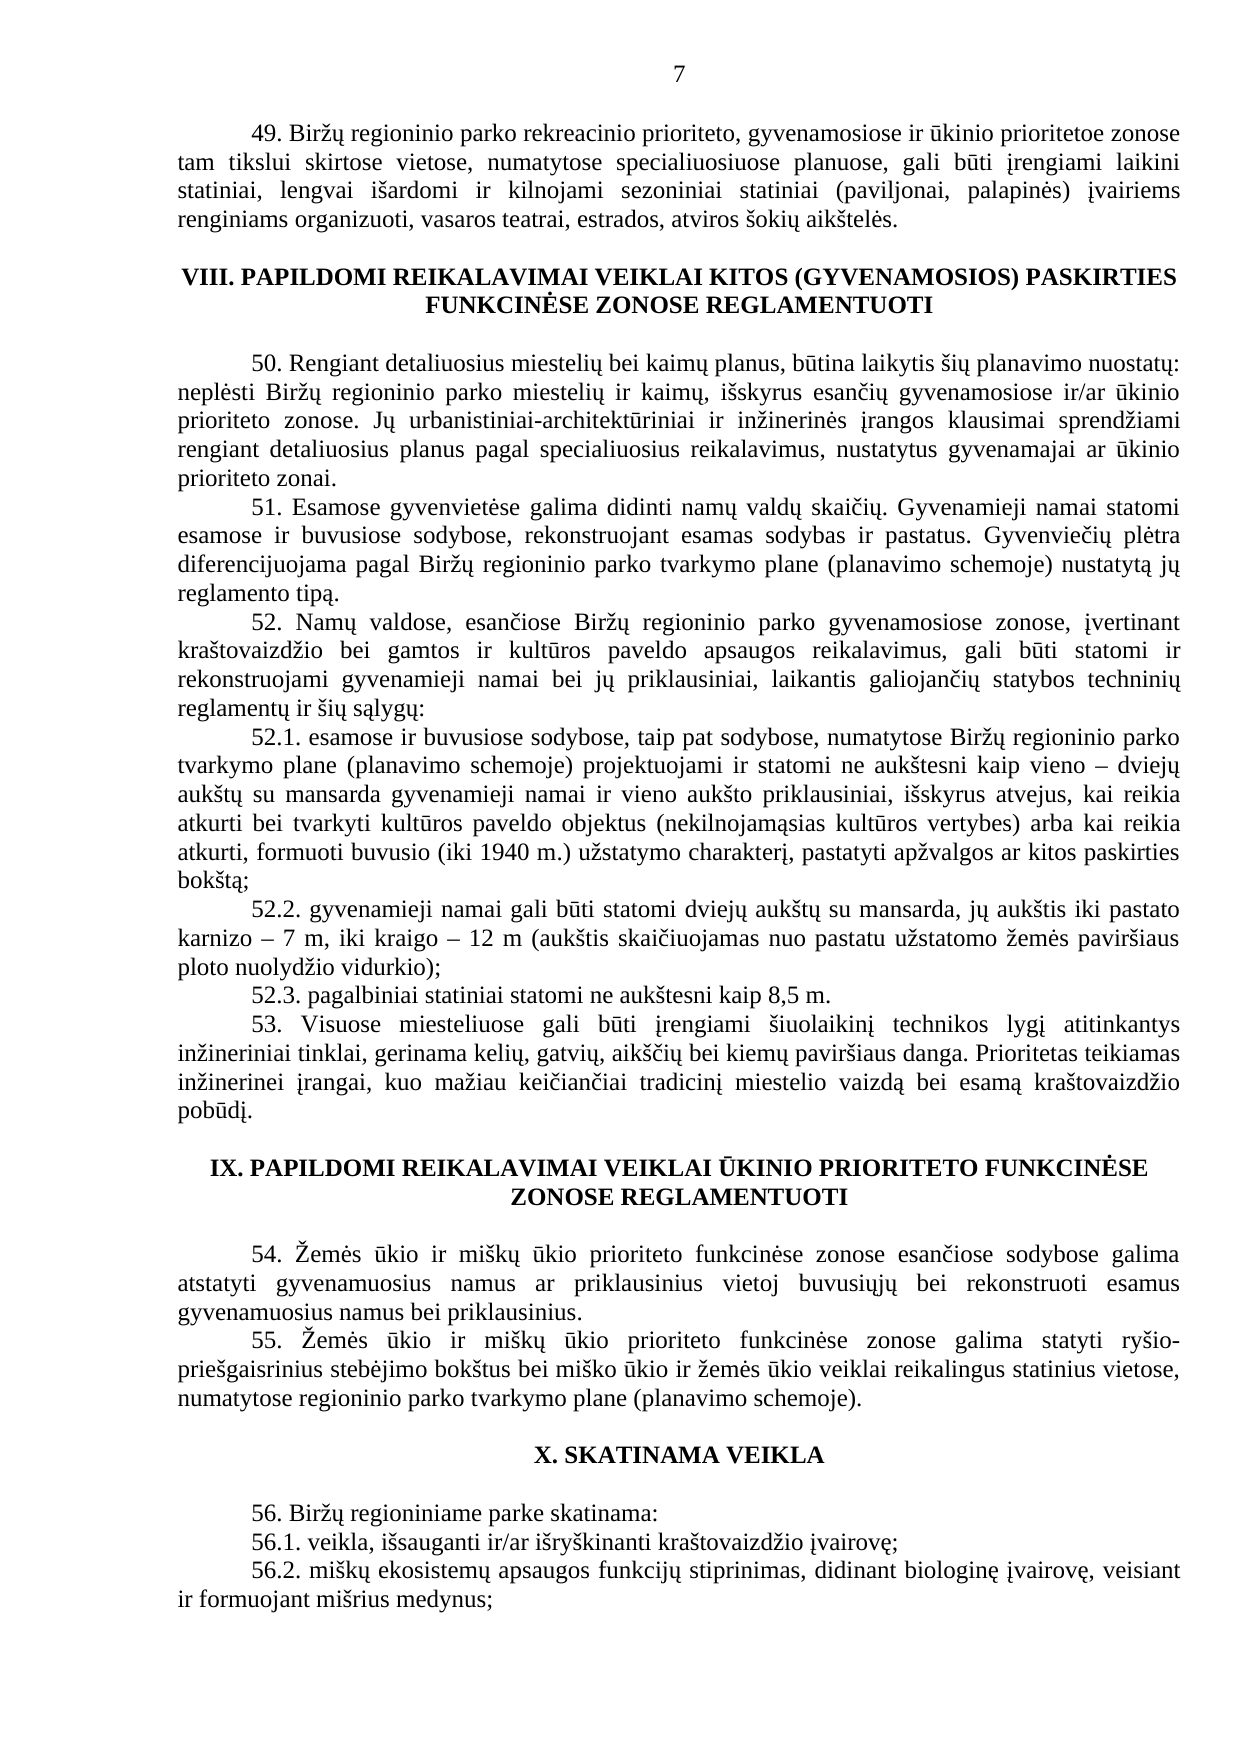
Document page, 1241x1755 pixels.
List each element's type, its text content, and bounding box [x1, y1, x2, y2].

text 52. Namų valdose, esančiose Biržų regioninio parko gyvenamosiose zonose, įvertinant kraštovaizdžio bei gamtos ir kultūros paveldo apsaugos reikalavimus, gali būti statomi ir rekonstruojami gyvenamieji namai bei jų priklausiniai, laikantis galiojančių statybos techninių reglamentų ir šių sąlygų: [177, 607, 1181, 722]
text 56.2. miškų ekosistemų apsaugos funkcijų stiprinimas, didinant biologinę įvairovę, veisiant ir formuojant mišrius medynus; [177, 1556, 1181, 1613]
text x. SKATINAMA VEIKLA [177, 1441, 1181, 1469]
text 53. Visuose miesteliuose gali būti įrengiami šiuolaikinį technikos lygį atitinkantys inžineriniai tinklai, gerinama kelių, gatvių, aikščių bei kiemų paviršiaus danga. Prioritetas teikiamas inžinerinei įrangai, kuo mažiau keičiančiai tradicinį miestelio vaizdą bei esamą kraštovaizdžio pobūdį. [177, 1009, 1181, 1124]
text 49. Biržų regioninio parko rekreacinio prioriteto, gyvenamosiose ir ūkinio prioritetoe zonose tam tikslui skirtose vietose, numatytose specialiuosiuose planuose, gali būti įrengiami laikini statiniai, lengvai išardomi ir kilnojami sezoniniai statiniai (paviljonai, palapinės) įvairiems renginiams organizuoti, vasaros teatrai, estrados, atviros šokių aikštelės. [177, 118, 1181, 233]
text 54. Žemės ūkio ir miškų ūkio prioriteto funkcinėse zonose esančiose sodybose galima atstatyti gyvenamuosius namus ar priklausinius vietoj buvusiųjų bei rekonstruoti esamus gyvenamuosius namus bei priklausinius. [177, 1239, 1181, 1326]
text 55. Žemės ūkio ir miškų ūkio prioriteto funkcinėse zonose galima statyti ryšio-priešgaisrinius stebėjimo bokštus bei miško ūkio ir žemės ūkio veiklai reikalingus statinius vietose, numatytose regioninio parko tvarkymo plane (planavimo schemoje). [177, 1326, 1181, 1412]
text 52.3. pagalbiniai statiniai statomi ne aukštesni kaip 8,5 m. [177, 981, 1181, 1009]
text 50. Rengiant detaliuosius miestelių bei kaimų planus, būtina laikytis šių planavimo nuostatų: neplėsti Biržų regioninio parko miestelių ir kaimų, išskyrus esančių gyvenamosiose ir/ar ūkinio prioriteto zonose. Jų urbanistiniai-architektūriniai ir inžinerinės įrangos klausimai sprendžiami rengiant detaliuosius planus pagal specialiuosius reikalavimus, nustatytus gyvenamajai ar ūkinio prioriteto zonai. [177, 348, 1181, 492]
text 52.1. esamose ir buvusiose sodybose, taip pat sodybose, numatytose Biržų regioninio parko tvarkymo plane (planavimo schemoje) projektuojami ir statomi ne aukštesni kaip vieno – dviejų aukštų su mansarda gyvenamieji namai ir vieno aukšto priklausiniai, išskyrus atvejus, kai reikia atkurti bei tvarkyti kultūros paveldo objektus (nekilnojamąsias kultūros vertybes) arba kai reikia atkurti, formuoti buvusio (iki 1940 m.) užstatymo charakterį, pastatyti apžvalgos ar kitos paskirties bokštą; [177, 722, 1181, 894]
text 51. Esamose gyvenvietėse galima didinti namų valdų skaičių. Gyvenamieji namai statomi esamose ir buvusiose sodybose, rekonstruojant esamas sodybas ir pastatus. Gyvenviečių plėtra diferencijuojama pagal Biržų regioninio parko tvarkymo plane (planavimo schemoje) nustatytą jų reglamento tipą. [177, 492, 1181, 607]
text 56.1. veikla, išsauganti ir/ar išryškinanti kraštovaizdžio įvairovę; [177, 1527, 1181, 1556]
text 56. Biržų regioniniame parke skatinama: [177, 1498, 1181, 1527]
text 52.2. gyvenamieji namai gali būti statomi dviejų aukštų su mansarda, jų aukštis iki pastato karnizo – 7 m, iki kraigo – 12 m (aukštis skaičiuojamas nuo pastatu užstatomo žemės paviršiaus ploto nuolydžio vidurkio); [177, 894, 1181, 981]
text viii. PAPILDOMI REIKALAVIMAI VEIKLAI Kitos (gyvenamosios) paskirties funkcinėsE zonosE REGLAMENTUOTI [177, 262, 1181, 319]
text ix. PAPILDOMI REIKALAVIMAI VEIKLAI ūkinio prioriteto funkcinėsE zonosE REGLAMENTUOTI [177, 1153, 1181, 1211]
